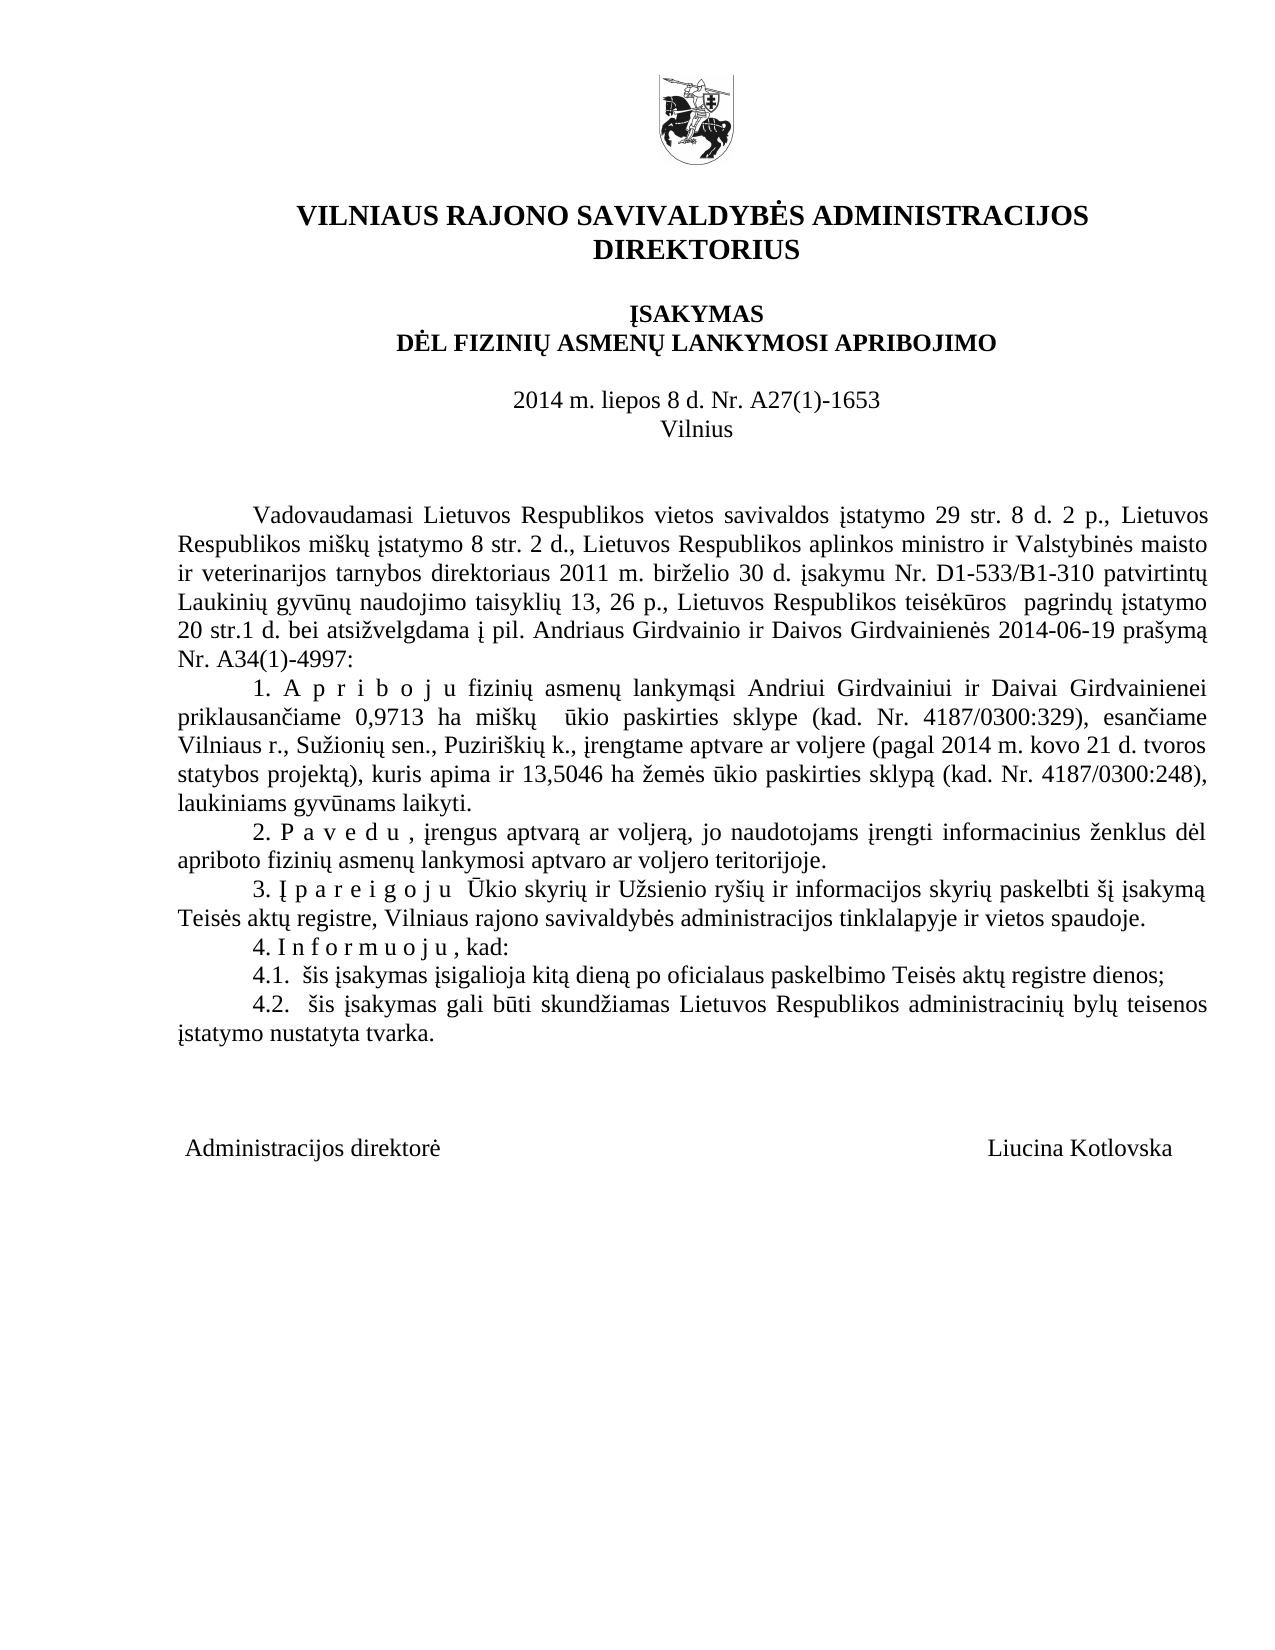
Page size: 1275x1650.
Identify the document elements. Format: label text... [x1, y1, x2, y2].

text 3. Į p a r e i g o j u Ūkio skyrių ir Užsienio ryšių ir informacijos skyrių paskelbti šį įsakymą Teisės aktų registre, Vilniaus rajono savivaldybės administracijos tinklalapyje ir vietos spaudoje. [177, 874, 1208, 932]
text 4. I n f o r m u o j u , kad: [177, 932, 1208, 960]
text Vadovaudamasi Lietuvos Respublikos vietos savivaldos įstatymo 29 str. 8 d. 2 p., Lietuvos Respublikos miškų įstatymo 8 str. 2 d., Lietuvos Respublikos aplinkos ministro ir Valstybinės maisto ir veterinarijos tarnybos direktoriaus 2011 m. birželio 30 d. įsakymu Nr. D1-533/B1-310 patvirtintų Laukinių gyvūnų naudojimo taisyklių 13, 26 p., Lietuvos Respublikos teisėkūros pagrindų įstatymo 20 str.1 d. bei atsižvelgdama į pil. Andriaus Girdvainio ir Daivos Girdvainienės 2014-06-19 prašymą Nr. A34(1)-4997: [177, 500, 1208, 673]
text 2. P a v e d u , įrengus aptvarą ar voljerą, jo naudotojams įrengti informacinius ženklus dėl apriboto fizinių asmenų lankymosi aptvaro ar voljero teritorijoje. [177, 817, 1208, 874]
text VILNIAUS RAJONO SAVIVALDYBĖS ADMINISTRACIJOS [177, 198, 1216, 232]
text 4.1. šis įsakymas įsigalioja kitą dieną po oficialaus paskelbimo Teisės aktų registre dienos; [177, 960, 1208, 989]
text ĮSAKYMAS [177, 299, 1216, 328]
text Vilnius [177, 414, 1216, 443]
text DIREKTORIUS [177, 232, 1216, 266]
text 4.2. šis įsakymas gali būti skundžiamas Lietuvos Respublikos administracinių bylų teisenos įstatymo nustatyta tvarka. [177, 989, 1208, 1047]
text 2014 m. liepos 8 d. Nr. A27(1)-1653 [177, 385, 1216, 414]
text DĖL FIZINIŲ ASMENŲ LANKYMOSI APRIBOJIMO [177, 328, 1216, 357]
text Administracijos direktorė Liucina Kotlovska [177, 1133, 1216, 1162]
text 1. A p r i b o j u fizinių asmenų lankymąsi Andriui Girdvainiui ir Daivai Girdvainienei priklausančiame 0,9713 ha miškų ūkio paskirties sklype (kad. Nr. 4187/0300:329), esančiame Vilniaus r., Sužionių sen., Puziriškių k., įrengtame aptvare ar voljere (pagal 2014 m. kovo 21 d. tvoros statybos projektą), kuris apima ir 13,5046 ha žemės ūkio paskirties sklypą (kad. Nr. 4187/0300:248), laukiniams gyvūnams laikyti. [177, 673, 1208, 817]
